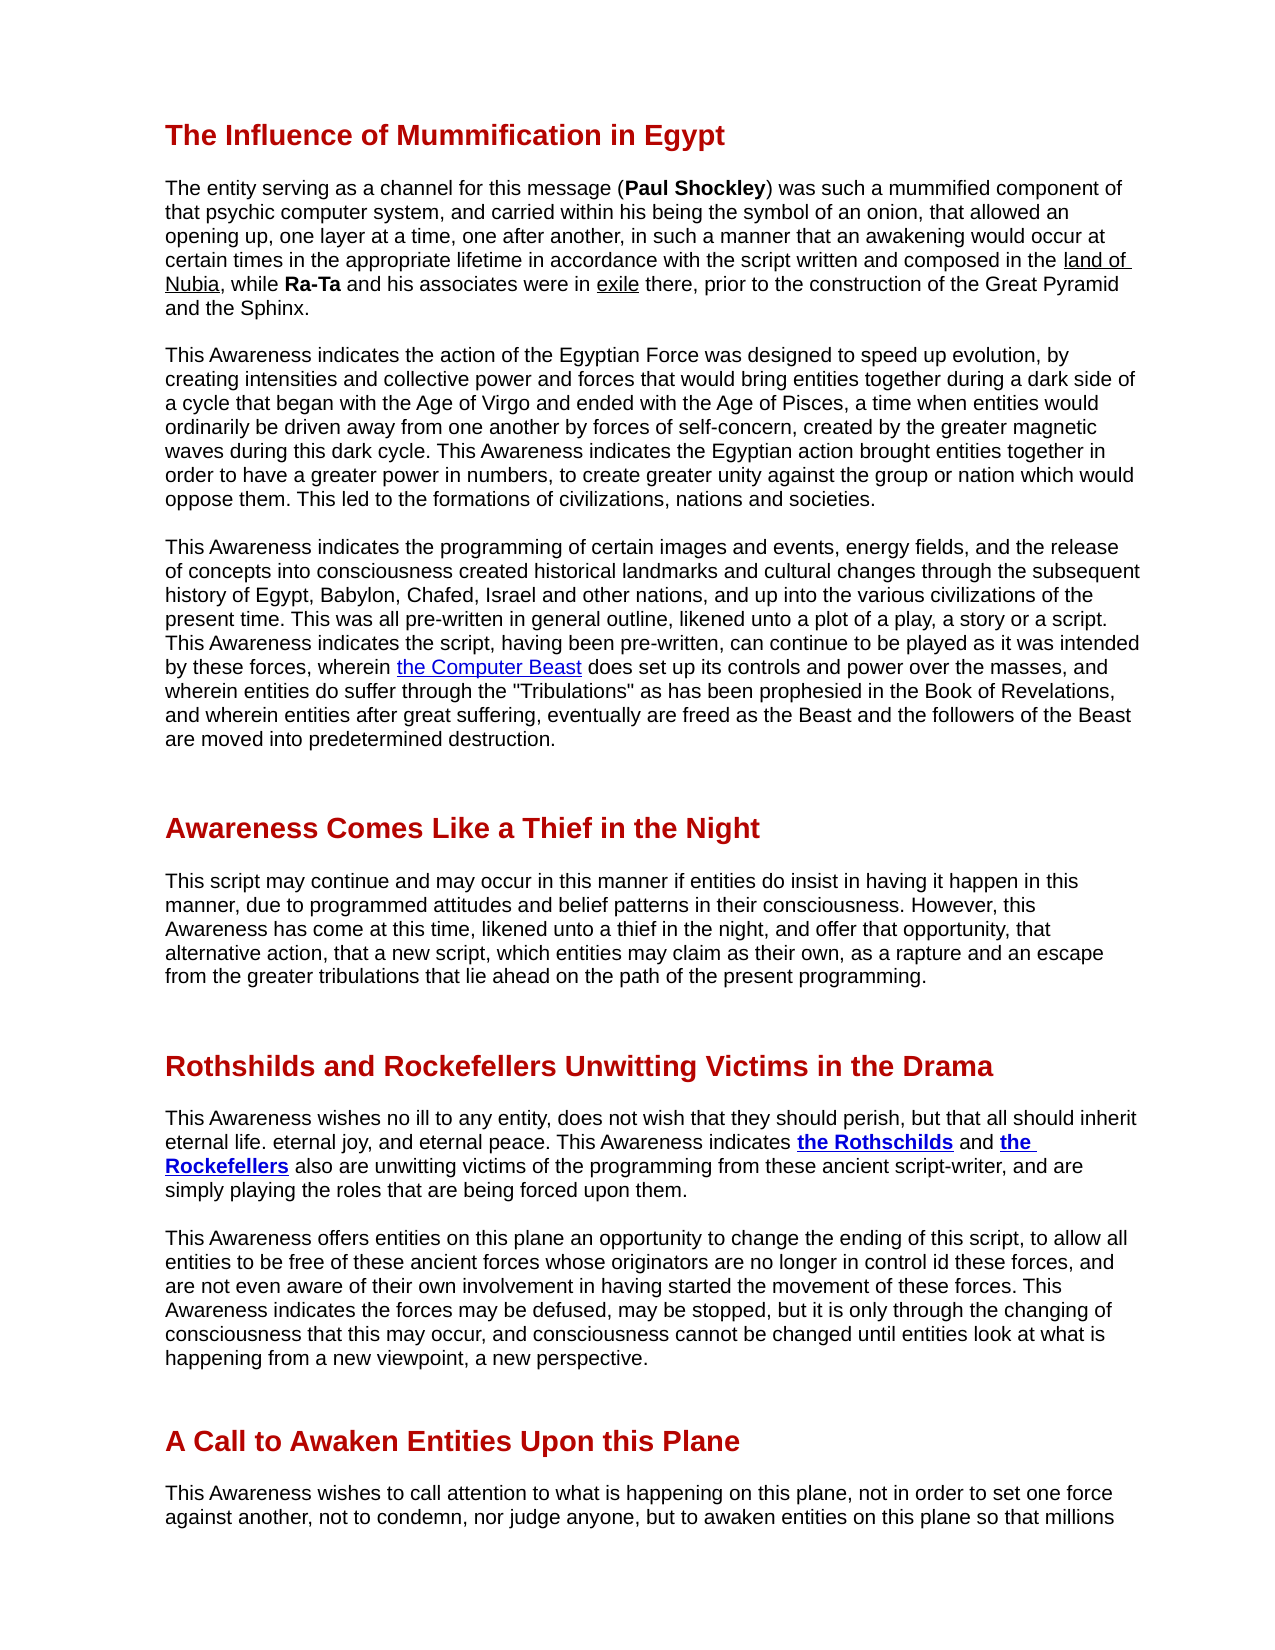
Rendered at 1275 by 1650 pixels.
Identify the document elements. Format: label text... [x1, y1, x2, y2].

text Awareness Comes Like a Thief in the Night This script may continue and may occur in this manner if entities do insist in having it happen in this manner, due to programmed attitudes and belief patterns in their consciousness. However, this Awareness has come at this time, likened unto a thief in the night, and offer that opportunity, that alternative action, that a new script, which entities may claim as their own, as a rapture and an escape from the greater tribulations that lie ahead on the path of the present programming. [165, 811, 1141, 1036]
text The Influence of Mummification in Egypt The entity serving as a channel for this message (Paul Shockley) was such a mummified component of that psychic computer system, and carried within his being the symbol of an onion, that allowed an opening up, one layer at a time, one after another, in such a manner that an awakening would occur at certain times in the appropriate lifetime in accordance with the script written and composed in the land of Nubia, while Ra-Ta and his associates were in exile there, prior to the construction of the Great Pyramid and the Sphinx. This Awareness indicates the action of the Egyptian Force was designed to speed up evolution, by creating intensities and collective power and forces that would bring entities together during a dark side of a cycle that began with the Age of Virgo and ended with the Age of Pisces, a time when entities would ordinarily be driven away from one another by forces of self-concern, created by the greater magnetic waves during this dark cycle. This Awareness indicates the Egyptian action brought entities together in order to have a greater power in numbers, to create greater unity against the group or nation which would oppose them. This led to the formations of civilizations, nations and societies. This Awareness indicates the programming of certain images and events, energy fields, and the release of concepts into consciousness created historical landmarks and cultural changes through the subsequent history of Egypt, Babylon, Chafed, Israel and other nations, and up into the various civilizations of the present time. This was all pre-written in general outline, likened unto a plot of a play, a story or a script. This Awareness indicates the script, having been pre-written, can continue to be played as it was intended by these forces, wherein the Computer Beast does set up its controls and power over the masses, and wherein entities do suffer through the "Tribulations" as has been prophesied in the Book of Revelations, and wherein entities after great suffering, eventually are freed as the Beast and the followers of the Beast are moved into predetermined destruction. [165, 118, 1141, 798]
text Rothshilds and Rockefellers Unwitting Victims in the Drama This Awareness wishes no ill to any entity, does not wish that they should perish, but that all should inherit eternal life. eternal joy, and eternal peace. This Awareness indicates the Rothschilds and the Rockefellers also are unwitting victims of the programming from these ancient script-writer, and are simply playing the roles that are being forced upon them. This Awareness offers entities on this plane an opportunity to change the ending of this script, to allow all entities to be free of these ancient forces whose originators are no longer in control id these forces, and are not even aware of their own involvement in having started the movement of these forces. This Awareness indicates the forces may be defused, may be stopped, but it is only through the changing of consciousness that this may occur, and consciousness cannot be changed until entities look at what is happening from a new viewpoint, a new perspective. [165, 1049, 1141, 1370]
text A Call to Awaken Entities Upon this Plane This Awareness wishes to call attention to what is happening on this plane, not in order to set one force against another, not to condemn, nor judge anyone, but to awaken entities on this plane so that millions [165, 1423, 1141, 1529]
